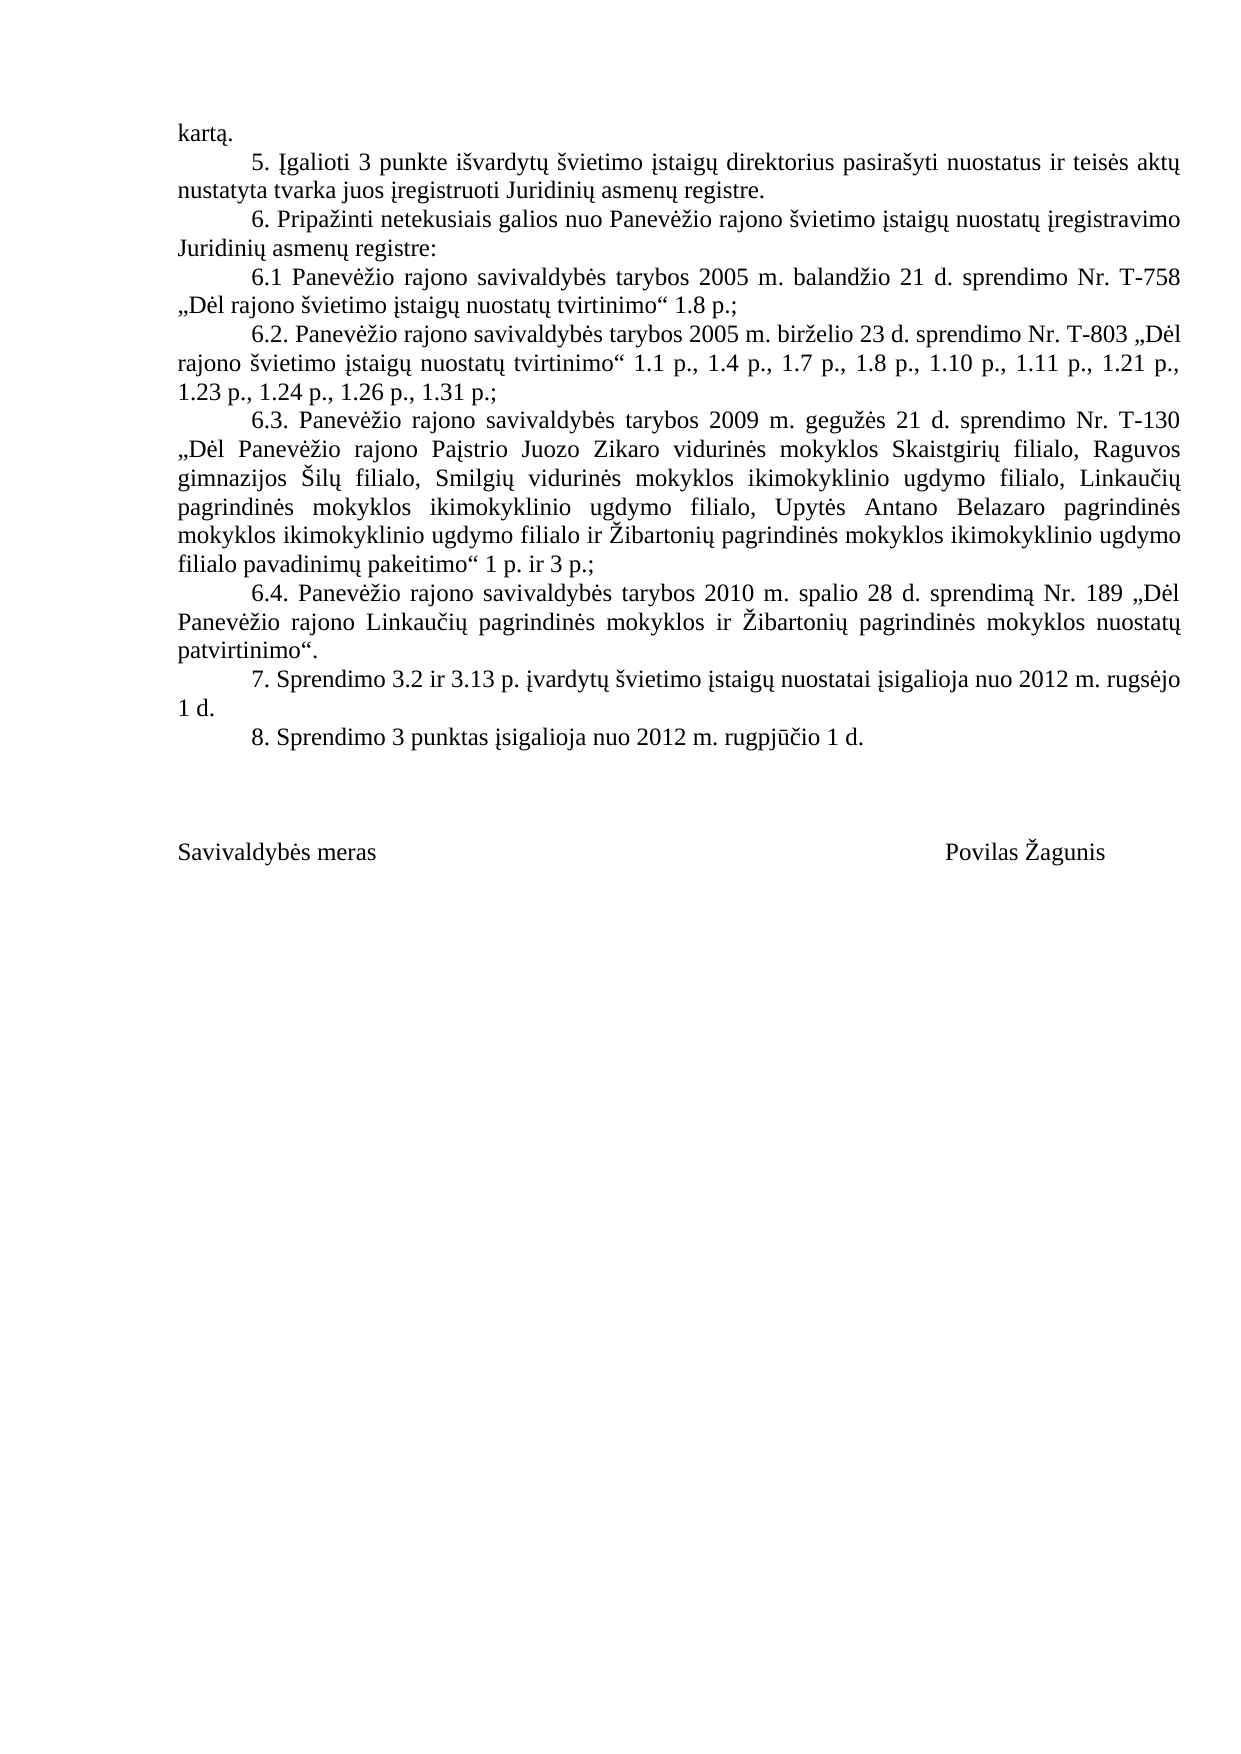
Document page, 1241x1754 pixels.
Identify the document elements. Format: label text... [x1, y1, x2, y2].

text 6.2. Panevėžio rajono savivaldybės tarybos 2005 m. birželio 23 d. sprendimo Nr. T-803 „Dėl rajono švietimo įstaigų nuostatų tvirtinimo“ 1.1 p., 1.4 p., 1.7 p., 1.8 p., 1.10 p., 1.11 p., 1.21 p., 1.23 p., 1.24 p., 1.26 p., 1.31 p.; [177, 319, 1181, 406]
text 5. Įgalioti 3 punkte išvardytų švietimo įstaigų direktorius pasirašyti nuostatus ir teisės aktų nustatyta tvarka juos įregistruoti Juridinių asmenų registre. [177, 147, 1181, 204]
text 7. Sprendimo 3.2 ir 3.13 p. įvardytų švietimo įstaigų nuostatai įsigalioja nuo 2012 m. rugsėjo 1 d. [177, 664, 1181, 722]
text 6.3. Panevėžio rajono savivaldybės tarybos 2009 m. gegužės 21 d. sprendimo Nr. T-130 „Dėl Panevėžio rajono Paįstrio Juozo Zikaro vidurinės mokyklos Skaistgirių filialo, Raguvos gimnazijos Šilų filialo, Smilgių vidurinės mokyklos ikimokyklinio ugdymo filialo, Linkaučių pagrindinės mokyklos ikimokyklinio ugdymo filialo, Upytės Antano Belazaro pagrindinės mokyklos ikimokyklinio ugdymo filialo ir Žibartonių pagrindinės mokyklos ikimokyklinio ugdymo filialo pavadinimų pakeitimo“ 1 p. ir 3 p.; [177, 406, 1181, 578]
text Savivaldybės meras Povilas Žagunis [177, 837, 1181, 866]
text 6.4. Panevėžio rajono savivaldybės tarybos 2010 m. spalio 28 d. sprendimą Nr. 189 „Dėl Panevėžio rajono Linkaučių pagrindinės mokyklos ir Žibartonių pagrindinės mokyklos nuostatų patvirtinimo“. [177, 578, 1181, 664]
text kartą. [177, 118, 1181, 147]
text 6.1 Panevėžio rajono savivaldybės tarybos 2005 m. balandžio 21 d. sprendimo Nr. T-758 „Dėl rajono švietimo įstaigų nuostatų tvirtinimo“ 1.8 p.; [177, 262, 1181, 319]
text 6. Pripažinti netekusiais galios nuo Panevėžio rajono švietimo įstaigų nuostatų įregistravimo Juridinių asmenų registre: [177, 204, 1181, 262]
text 8. Sprendimo 3 punktas įsigalioja nuo 2012 m. rugpjūčio 1 d. [177, 722, 1181, 751]
